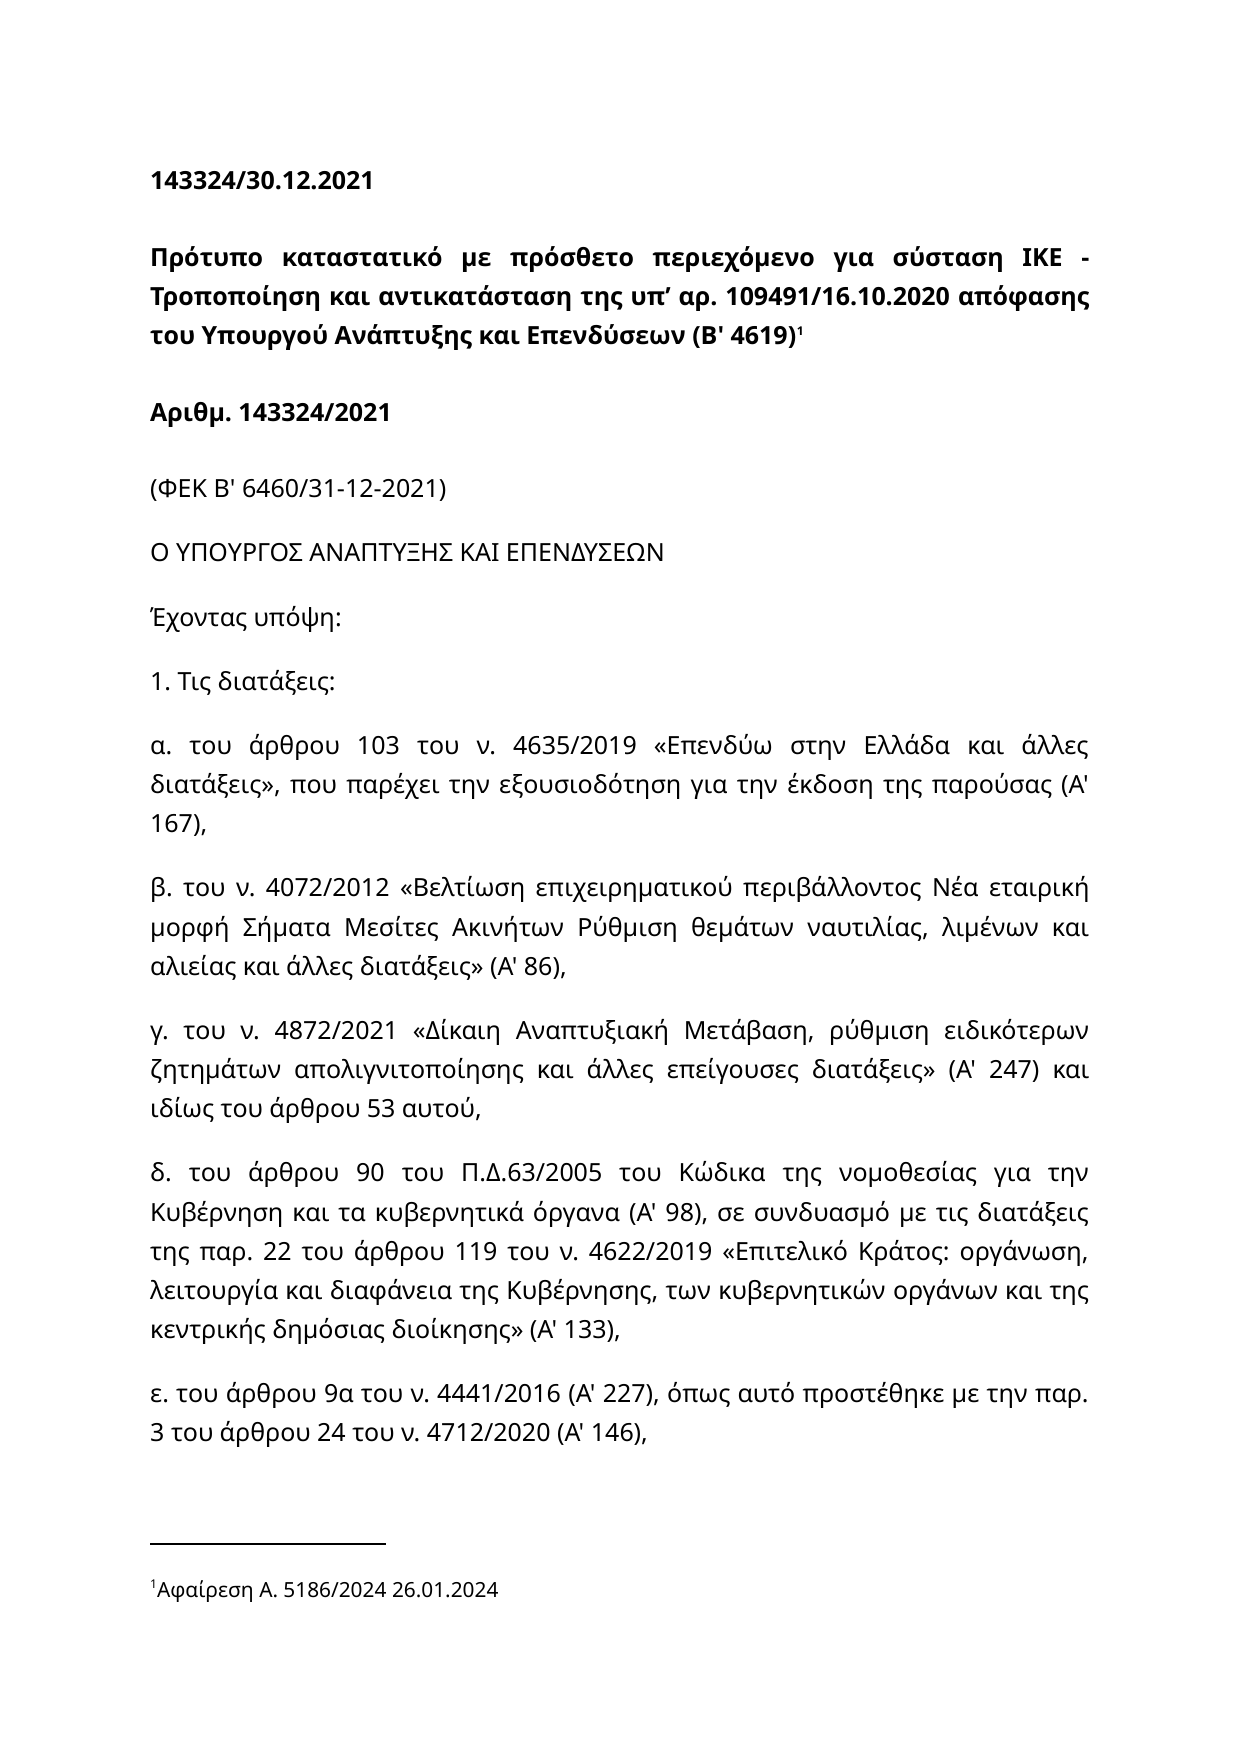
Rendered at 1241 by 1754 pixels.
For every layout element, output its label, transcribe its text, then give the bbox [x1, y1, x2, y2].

text β. του ν. 4072/2012 «Βελτίωση επιχειρηματικού περιβάλλοντος Νέα εταιρική μορφή Σήματα Μεσίτες Ακινήτων Ρύθμιση θεμάτων ναυτιλίας, λιμένων και αλιείας και άλλες διατάξεις» (Α' 86), [150, 870, 1090, 982]
text (ΦΕΚ Β' 6460/31-12-2021) [150, 471, 1090, 505]
text 1. Τις διατάξεις: [150, 663, 1090, 697]
text α. του άρθρου 103 του ν. 4635/2019 «Επενδύω στην Ελλάδα και άλλες διατάξεις», που παρέχει την εξουσιοδότηση για την έκδοση της παρούσας (Α' 167), [150, 727, 1090, 840]
title Πρότυπο καταστατικό με πρόσθετο περιεχόμενο για σύσταση ΙΚΕ - Τροποποίηση και αντικατάσταση της υπ’ αρ. 109491/16.10.2020 απόφασης του Υπουργού Ανάπτυξης και Επενδύσεων (Β' 4619) [150, 239, 1090, 352]
text Ο ΥΠΟΥΡΓΟΣ ΑΝΑΠΤΥΞΗΣ ΚΑΙ ΕΠΕΝΔΥΣΕΩΝ [150, 535, 1090, 569]
text γ. του ν. 4872/2021 «Δίκαιη Αναπτυξιακή Μετάβαση, ρύθμιση ειδικότερων ζητημάτων απολιγνιτοποίησης και άλλες επείγουσες διατάξεις» (Α' 247) και ιδίως του άρθρου 53 αυτού, [150, 1012, 1090, 1125]
text δ. του άρθρου 90 του Π.Δ.63/2005 του Κώδικα της νομοθεσίας για την Κυβέρνηση και τα κυβερνητικά όργανα (Α' 98), σε συνδυασμό με τις διατάξεις της παρ. 22 του άρθρου 119 του ν. 4622/2019 «Επιτελικό Κράτος: οργάνωση, λειτουργία και διαφάνεια της Κυβέρνησης, των κυβερνητικών οργάνων και της κεντρικής δημόσιας διοίκησης» (Α' 133), [150, 1155, 1090, 1346]
title Αριθμ. 143324/2021 [150, 394, 1090, 428]
title 143324/30.12.2021 [150, 162, 1090, 197]
text Έχοντας υπόψη: [150, 599, 1090, 633]
text Αφαίρεση A. 5186/2024 26.01.2024 [150, 1576, 1090, 1604]
text ε. του άρθρου 9α του ν. 4441/2016 (Α' 227), όπως αυτό προστέθηκε με την παρ. 3 του άρθρου 24 του ν. 4712/2020 (Α' 146), [150, 1376, 1090, 1449]
